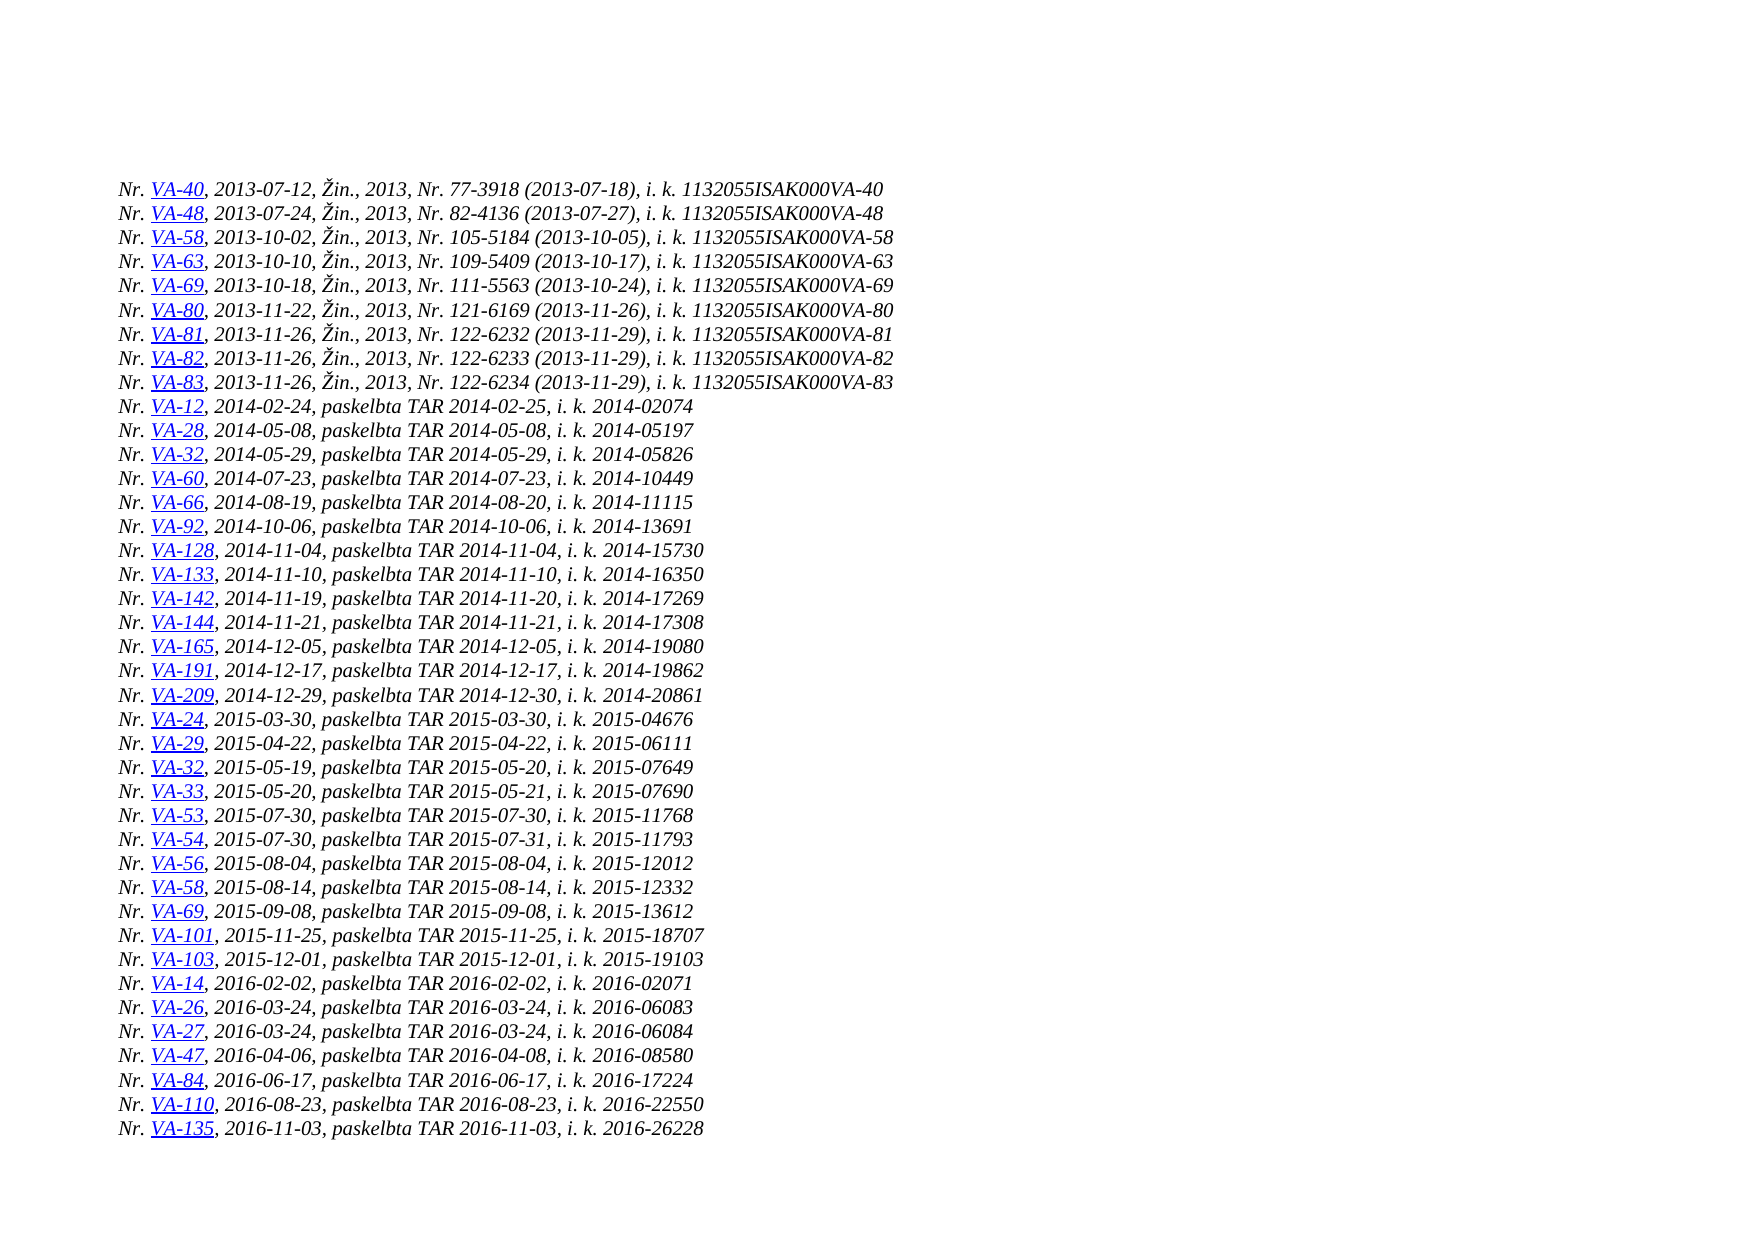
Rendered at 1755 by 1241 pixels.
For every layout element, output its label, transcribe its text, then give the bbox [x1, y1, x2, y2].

text Nr. VA-24, 2015-03-30, paskelbta TAR 2015-03-30, i. k. 2015-04676 [118, 707, 1636, 731]
text Nr. VA-53, 2015-07-30, paskelbta TAR 2015-07-30, i. k. 2015-11768 [118, 803, 1636, 827]
text Nr. VA-133, 2014-11-10, paskelbta TAR 2014-11-10, i. k. 2014-16350 [118, 562, 1636, 586]
text Nr. VA-128, 2014-11-04, paskelbta TAR 2014-11-04, i. k. 2014-15730 [118, 538, 1636, 562]
text Nr. VA-12, 2014-02-24, paskelbta TAR 2014-02-25, i. k. 2014-02074 [118, 394, 1636, 418]
text Nr. VA-32, 2015-05-19, paskelbta TAR 2015-05-20, i. k. 2015-07649 [118, 755, 1636, 779]
text Nr. VA-28, 2014-05-08, paskelbta TAR 2014-05-08, i. k. 2014-05197 [118, 418, 1636, 442]
text Nr. VA-47, 2016-04-06, paskelbta TAR 2016-04-08, i. k. 2016-08580 [118, 1043, 1636, 1067]
text Nr. VA-58, 2015-08-14, paskelbta TAR 2015-08-14, i. k. 2015-12332 [118, 875, 1636, 899]
text Nr. VA-56, 2015-08-04, paskelbta TAR 2015-08-04, i. k. 2015-12012 [118, 851, 1636, 875]
text Nr. VA-58, 2013-10-02, Žin., 2013, Nr. 105-5184 (2013-10-05), i. k. 1132055ISAK000VA-58 [118, 225, 1636, 249]
text Nr. VA-135, 2016-11-03, paskelbta TAR 2016-11-03, i. k. 2016-26228 [118, 1116, 1636, 1140]
text Nr. VA-14, 2016-02-02, paskelbta TAR 2016-02-02, i. k. 2016-02071 [118, 971, 1636, 995]
text Nr. VA-60, 2014-07-23, paskelbta TAR 2014-07-23, i. k. 2014-10449 [118, 466, 1636, 490]
text Nr. VA-81, 2013-11-26, Žin., 2013, Nr. 122-6232 (2013-11-29), i. k. 1132055ISAK000VA-81 [118, 322, 1636, 346]
text Nr. VA-101, 2015-11-25, paskelbta TAR 2015-11-25, i. k. 2015-18707 [118, 923, 1636, 947]
text Nr. VA-54, 2015-07-30, paskelbta TAR 2015-07-31, i. k. 2015-11793 [118, 827, 1636, 851]
text Nr. VA-165, 2014-12-05, paskelbta TAR 2014-12-05, i. k. 2014-19080 [118, 634, 1636, 658]
text Nr. VA-80, 2013-11-22, Žin., 2013, Nr. 121-6169 (2013-11-26), i. k. 1132055ISAK000VA-80 [118, 297, 1636, 322]
text Nr. VA-142, 2014-11-19, paskelbta TAR 2014-11-20, i. k. 2014-17269 [118, 586, 1636, 610]
text Nr. VA-29, 2015-04-22, paskelbta TAR 2015-04-22, i. k. 2015-06111 [118, 731, 1636, 755]
text Nr. VA-92, 2014-10-06, paskelbta TAR 2014-10-06, i. k. 2014-13691 [118, 514, 1636, 538]
text Nr. VA-191, 2014-12-17, paskelbta TAR 2014-12-17, i. k. 2014-19862 [118, 658, 1636, 682]
text Nr. VA-27, 2016-03-24, paskelbta TAR 2016-03-24, i. k. 2016-06084 [118, 1019, 1636, 1043]
text Nr. VA-33, 2015-05-20, paskelbta TAR 2015-05-21, i. k. 2015-07690 [118, 779, 1636, 803]
text Nr. VA-69, 2015-09-08, paskelbta TAR 2015-09-08, i. k. 2015-13612 [118, 899, 1636, 923]
text Nr. VA-103, 2015-12-01, paskelbta TAR 2015-12-01, i. k. 2015-19103 [118, 947, 1636, 971]
text Nr. VA-144, 2014-11-21, paskelbta TAR 2014-11-21, i. k. 2014-17308 [118, 610, 1636, 634]
text Nr. VA-84, 2016-06-17, paskelbta TAR 2016-06-17, i. k. 2016-17224 [118, 1067, 1636, 1092]
text Nr. VA-110, 2016-08-23, paskelbta TAR 2016-08-23, i. k. 2016-22550 [118, 1092, 1636, 1116]
text Nr. VA-40, 2013-07-12, Žin., 2013, Nr. 77-3918 (2013-07-18), i. k. 1132055ISAK000VA-40 [118, 177, 1636, 201]
text Nr. VA-48, 2013-07-24, Žin., 2013, Nr. 82-4136 (2013-07-27), i. k. 1132055ISAK000VA-48 [118, 201, 1636, 225]
text Nr. VA-26, 2016-03-24, paskelbta TAR 2016-03-24, i. k. 2016-06083 [118, 995, 1636, 1019]
text Nr. VA-63, 2013-10-10, Žin., 2013, Nr. 109-5409 (2013-10-17), i. k. 1132055ISAK000VA-63 [118, 249, 1636, 273]
text Nr. VA-69, 2013-10-18, Žin., 2013, Nr. 111-5563 (2013-10-24), i. k. 1132055ISAK000VA-69 [118, 273, 1636, 297]
text Nr. VA-66, 2014-08-19, paskelbta TAR 2014-08-20, i. k. 2014-11115 [118, 490, 1636, 514]
text Nr. VA-82, 2013-11-26, Žin., 2013, Nr. 122-6233 (2013-11-29), i. k. 1132055ISAK000VA-82 [118, 346, 1636, 370]
text Nr. VA-83, 2013-11-26, Žin., 2013, Nr. 122-6234 (2013-11-29), i. k. 1132055ISAK000VA-83 [118, 370, 1636, 394]
text Nr. VA-209, 2014-12-29, paskelbta TAR 2014-12-30, i. k. 2014-20861 [118, 682, 1636, 707]
text Nr. VA-32, 2014-05-29, paskelbta TAR 2014-05-29, i. k. 2014-05826 [118, 442, 1636, 466]
